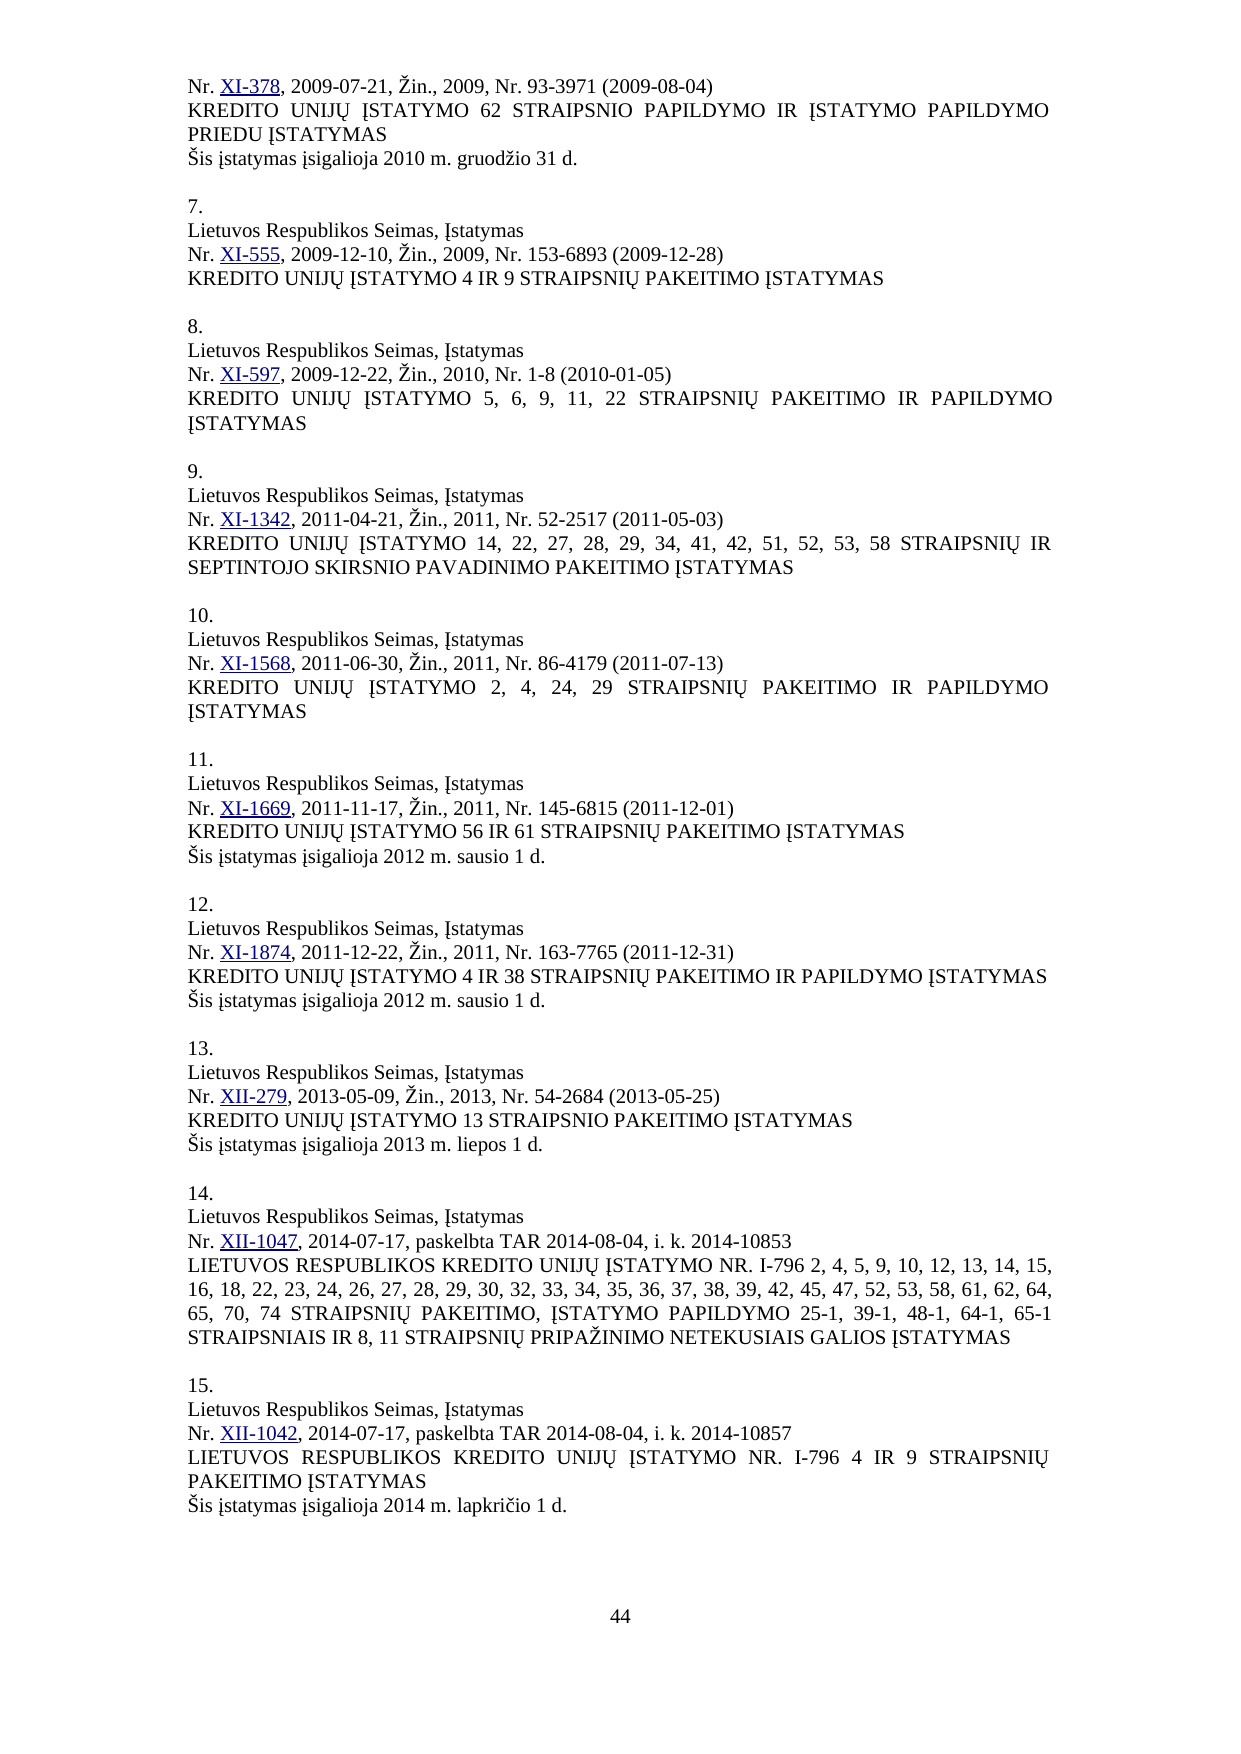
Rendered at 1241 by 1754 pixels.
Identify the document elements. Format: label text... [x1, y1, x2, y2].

text 14. [187, 1180, 1050, 1204]
text KREDITO UNIJŲ ĮSTATYMO 5, 6, 9, 11, 22 STRAIPSNIŲ PAKEITIMO IR PAPILDYMO ĮSTATYMAS [187, 386, 1053, 434]
text 15. [187, 1373, 1050, 1397]
text Lietuvos Respublikos Seimas, Įstatymas [187, 218, 1050, 242]
text 13. [187, 1036, 1050, 1060]
text LIETUVOS RESPUBLIKOS KREDITO UNIJŲ ĮSTATYMO NR. I-796 4 IR 9 STRAIPSNIŲ PAKEITIMO ĮSTATYMAS [187, 1445, 1050, 1493]
text KREDITO UNIJŲ ĮSTATYMO 62 STRAIPSNIO PAPILDYMO IR ĮSTATYMO PAPILDYMO PRIEDU ĮSTATYMAS [187, 98, 1050, 146]
text Nr. XI-555, 2009-12-10, Žin., 2009, Nr. 153-6893 (2009-12-28) [187, 242, 1050, 266]
text KREDITO UNIJŲ ĮSTATYMO 4 IR 9 STRAIPSNIŲ PAKEITIMO ĮSTATYMAS [187, 266, 1050, 290]
text Nr. XI-1342, 2011-04-21, Žin., 2011, Nr. 52-2517 (2011-05-03) [187, 507, 1053, 531]
text 10. [187, 603, 1050, 627]
text Lietuvos Respublikos Seimas, Įstatymas [187, 483, 1053, 507]
text Šis įstatymas įsigalioja 2010 m. gruodžio 31 d. [187, 146, 1050, 170]
text Nr. XI-597, 2009-12-22, Žin., 2010, Nr. 1-8 (2010-01-05) [187, 362, 1053, 386]
text 11. [187, 747, 1050, 771]
text Lietuvos Respublikos Seimas, Įstatymas [187, 338, 1053, 362]
text Lietuvos Respublikos Seimas, Įstatymas [187, 916, 1050, 940]
text KREDITO UNIJŲ ĮSTATYMO 4 IR 38 STRAIPSNIŲ PAKEITIMO IR PAPILDYMO ĮSTATYMAS [187, 964, 1050, 988]
text Lietuvos Respublikos Seimas, Įstatymas [187, 627, 1050, 651]
text Nr. XI-1874, 2011-12-22, Žin., 2011, Nr. 163-7765 (2011-12-31) [187, 940, 1050, 964]
text Nr. XII-1047, 2014-07-17, paskelbta TAR 2014-08-04, i. k. 2014-10853 [187, 1228, 1050, 1253]
text LIETUVOS RESPUBLIKOS KREDITO UNIJŲ ĮSTATYMO NR. I-796 2, 4, 5, 9, 10, 12, 13, 14, 15, 16, 18, 22, 23, 24, 26, 27, 28, 29, 30, 32, 33, 34, 35, 36, 37, 38, 39, 42, 45, 47, 52, 53, 58, 61, 62, 64, 65, 70, 74 STRAIPSNIŲ PAKEITIMO, ĮSTATYMO PAPILDYMO 25-1, 39-1, 48-1, 64-1, 65-1 STRAIPSNIAIS IR 8, 11 STRAIPSNIŲ PRIPAŽINIMO NETEKUSIAIS GALIOS ĮSTATYMAS [187, 1253, 1053, 1349]
text 8. [187, 314, 1053, 338]
text Šis įstatymas įsigalioja 2013 m. liepos 1 d. [187, 1132, 1030, 1156]
text Šis įstatymas įsigalioja 2012 m. sausio 1 d. [187, 843, 1050, 868]
text KREDITO UNIJŲ ĮSTATYMO 56 IR 61 STRAIPSNIŲ PAKEITIMO ĮSTATYMAS [187, 819, 1050, 843]
text Lietuvos Respublikos Seimas, Įstatymas [187, 771, 1050, 795]
text KREDITO UNIJŲ ĮSTATYMO 13 STRAIPSNIO PAKEITIMO ĮSTATYMAS [187, 1108, 1050, 1132]
text Nr. XI-1669, 2011-11-17, Žin., 2011, Nr. 145-6815 (2011-12-01) [187, 795, 1050, 819]
text Lietuvos Respublikos Seimas, Įstatymas [187, 1204, 1050, 1228]
text KREDITO UNIJŲ ĮSTATYMO 14, 22, 27, 28, 29, 34, 41, 42, 51, 52, 53, 58 STRAIPSNIŲ IR SEPTINTOJO SKIRSNIO PAVADINIMO PAKEITIMO ĮSTATYMAS [187, 531, 1053, 579]
text Šis įstatymas įsigalioja 2012 m. sausio 1 d. [187, 988, 1050, 1012]
text KREDITO UNIJŲ ĮSTATYMO 2, 4, 24, 29 STRAIPSNIŲ PAKEITIMO IR PAPILDYMO ĮSTATYMAS [187, 675, 1050, 723]
text Nr. XII-1042, 2014-07-17, paskelbta TAR 2014-08-04, i. k. 2014-10857 [187, 1421, 1050, 1445]
text 12. [187, 892, 1050, 916]
text Lietuvos Respublikos Seimas, Įstatymas [187, 1397, 1050, 1421]
text Lietuvos Respublikos Seimas, Įstatymas [187, 1060, 1050, 1084]
text Nr. XII-279, 2013-05-09, Žin., 2013, Nr. 54-2684 (2013-05-25) [187, 1084, 1050, 1108]
text Nr. XI-378, 2009-07-21, Žin., 2009, Nr. 93-3971 (2009-08-04) [187, 73, 1050, 98]
text Nr. XI-1568, 2011-06-30, Žin., 2011, Nr. 86-4179 (2011-07-13) [187, 651, 1050, 675]
text 7. [187, 194, 1050, 218]
text Šis įstatymas įsigalioja 2014 m. lapkričio 1 d. [187, 1493, 1053, 1517]
text 9. [187, 458, 1053, 483]
